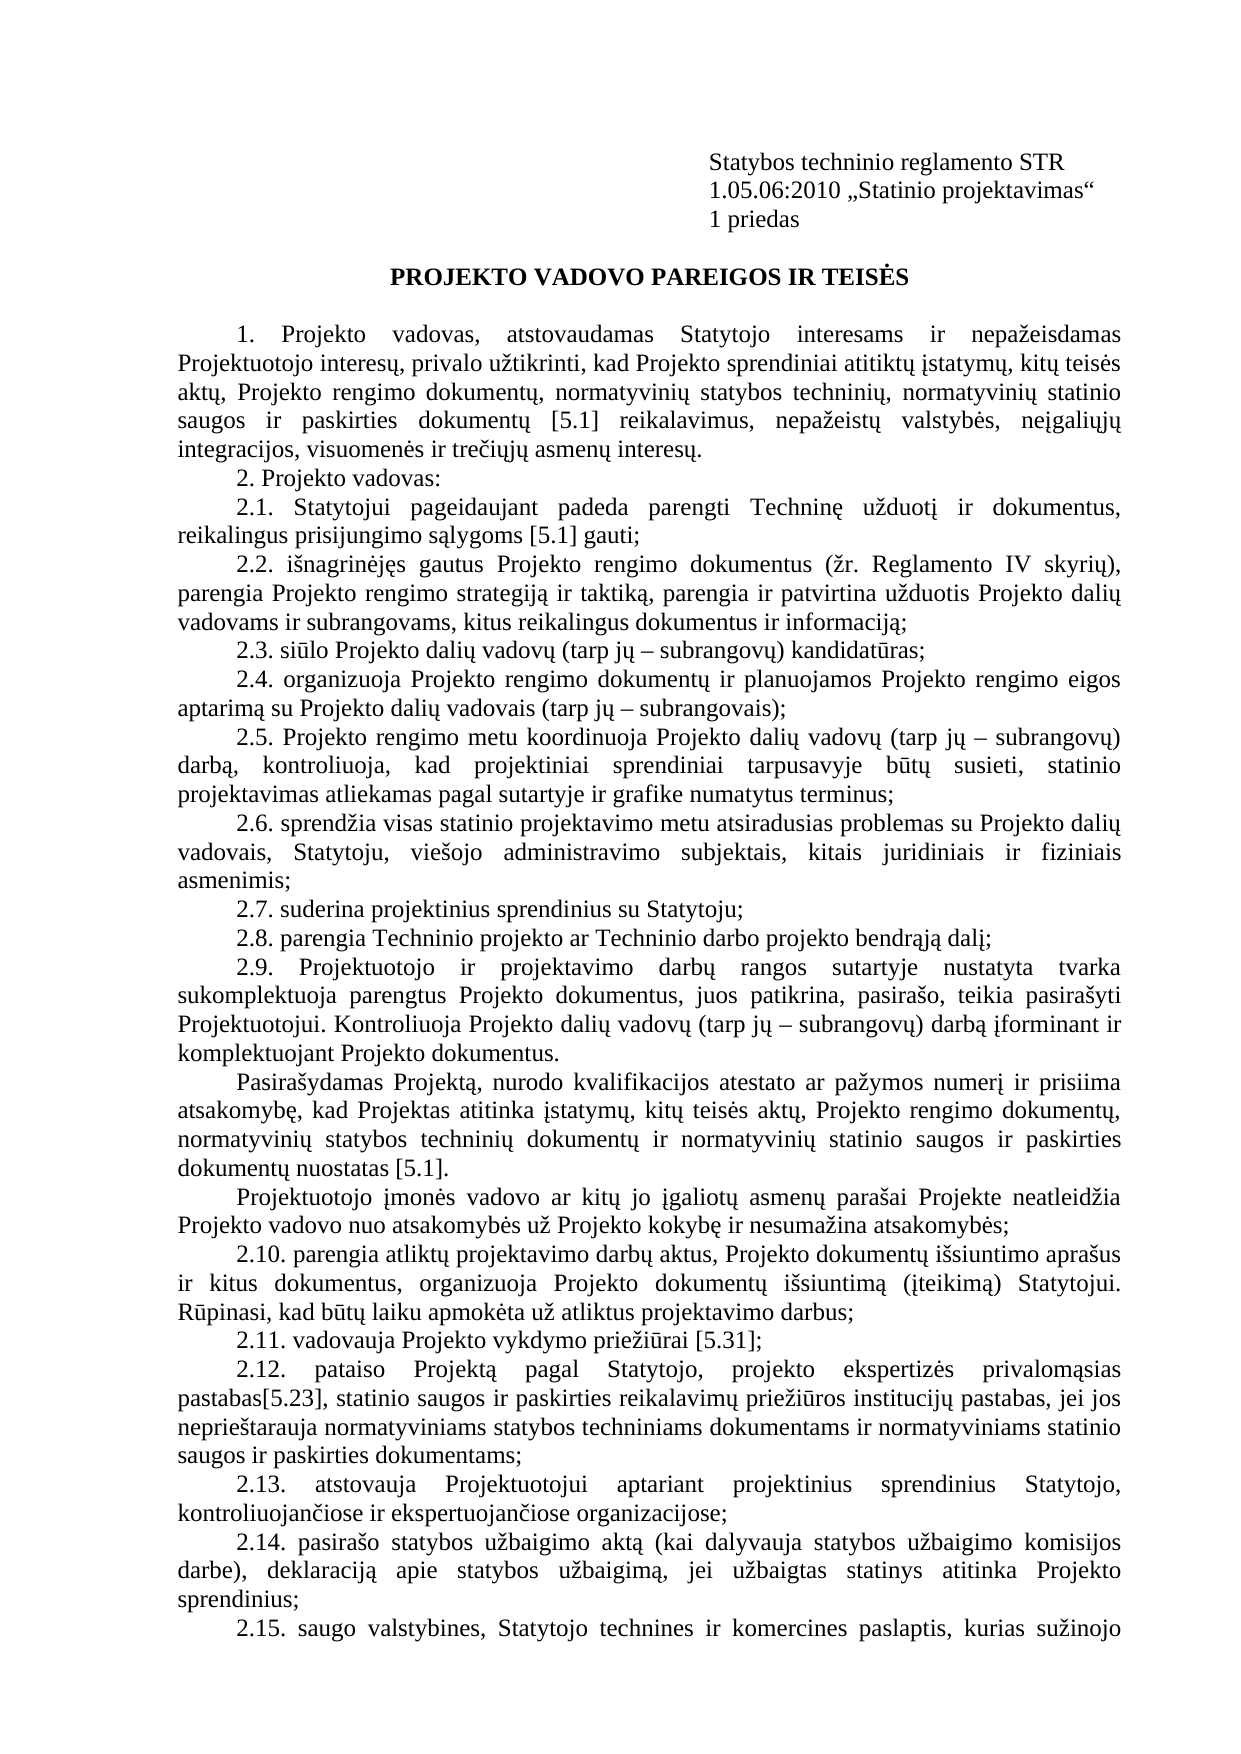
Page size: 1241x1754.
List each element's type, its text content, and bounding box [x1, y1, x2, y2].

text 2.6. sprendžia visas statinio projektavimo metu atsiradusias problemas su Projekto dalių vadovais, Statytoju, viešojo administravimo subjektais, kitais juridiniais ir fiziniais asmenimis; [177, 808, 1122, 894]
text 2.9. Projektuotojo ir projektavimo darbų rangos sutartyje nustatyta tvarka sukomplektuoja parengtus Projekto dokumentus, juos patikrina, pasirašo, teikia pasirašyti Projektuotojui. Kontroliuoja Projekto dalių vadovų (tarp jų – subrangovų) darbą įforminant ir komplektuojant Projekto dokumentus. [177, 952, 1122, 1067]
text 2.8. parengia Techninio projekto ar Techninio darbo projekto bendrąją dalį; [177, 923, 1122, 952]
text 2.11. vadovauja Projekto vykdymo priežiūrai [5.31]; [177, 1326, 1122, 1354]
text 2.7. suderina projektinius sprendinius su Statytoju; [177, 894, 1122, 923]
text 2. Projekto vadovas: [177, 463, 1122, 492]
text 1.05.06:2010 „Statinio projektavimas“ [177, 176, 1122, 204]
text Statybos techninio reglamento STR [177, 147, 1122, 176]
text Pasirašydamas Projektą, nurodo kvalifikacijos atestato ar pažymos numerį ir prisiima atsakomybę, kad Projektas atitinka įstatymų, kitų teisės aktų, Projekto rengimo dokumentų, normatyvinių statybos techninių dokumentų ir normatyvinių statinio saugos ir paskirties dokumentų nuostatas [5.1]. [177, 1067, 1122, 1182]
text Projektuotojo įmonės vadovo ar kitų jo įgaliotų asmenų parašai Projekte neatleidžia Projekto vadovo nuo atsakomybės už Projekto kokybę ir nesumažina atsakomybės; [177, 1182, 1122, 1239]
text 2.12. pataiso Projektą pagal Statytojo, projekto ekspertizės privalomąsias pastabas[5.23], statinio saugos ir paskirties reikalavimų priežiūros institucijų pastabas, jei jos neprieštarauja normatyviniams statybos techniniams dokumentams ir normatyviniams statinio saugos ir paskirties dokumentams; [177, 1354, 1122, 1469]
text 1. Projekto vadovas, atstovaudamas Statytojo interesams ir nepažeisdamas Projektuotojo interesų, privalo užtikrinti, kad Projekto sprendiniai atitiktų įstatymų, kitų teisės aktų, Projekto rengimo dokumentų, normatyvinių statybos techninių, normatyvinių statinio saugos ir paskirties dokumentų [5.1] reikalavimus, nepažeistų valstybės, neįgaliųjų integracijos, visuomenės ir trečiųjų asmenų interesų. [177, 319, 1122, 463]
text 2.1. Statytojui pageidaujant padeda parengti Techninę užduotį ir dokumentus, reikalingus prisijungimo sąlygoms [5.1] gauti; [177, 492, 1122, 549]
text 2.5. Projekto rengimo metu koordinuoja Projekto dalių vadovų (tarp jų – subrangovų) darbą, kontroliuoja, kad projektiniai sprendiniai tarpusavyje būtų susieti, statinio projektavimas atliekamas pagal sutartyje ir grafike numatytus terminus; [177, 722, 1122, 808]
text 2.4. organizuoja Projekto rengimo dokumentų ir planuojamos Projekto rengimo eigos aptarimą su Projekto dalių vadovais (tarp jų – subrangovais); [177, 664, 1122, 722]
text 2.10. parengia atliktų projektavimo darbų aktus, Projekto dokumentų išsiuntimo aprašus ir kitus dokumentus, organizuoja Projekto dokumentų išsiuntimą (įteikimą) Statytojui. Rūpinasi, kad būtų laiku apmokėta už atliktus projektavimo darbus; [177, 1239, 1122, 1326]
text PROJEKTO VADOVO PAREIGOS IR TEISĖS [177, 262, 1122, 291]
text 2.15. saugo valstybines, Statytojo technines ir komercines paslaptis, kurias sužinojo [177, 1613, 1122, 1642]
text 2.2. išnagrinėjęs gautus Projekto rengimo dokumentus (žr. Reglamento IV skyrių), parengia Projekto rengimo strategiją ir taktiką, parengia ir patvirtina užduotis Projekto dalių vadovams ir subrangovams, kitus reikalingus dokumentus ir informaciją; [177, 549, 1122, 636]
text 1 priedas [177, 204, 1122, 233]
text 2.3. siūlo Projekto dalių vadovų (tarp jų – subrangovų) kandidatūras; [177, 636, 1122, 664]
text 2.14. pasirašo statybos užbaigimo aktą (kai dalyvauja statybos užbaigimo komisijos darbe), deklaraciją apie statybos užbaigimą, jei užbaigtas statinys atitinka Projekto sprendinius; [177, 1527, 1122, 1613]
text 2.13. atstovauja Projektuotojui aptariant projektinius sprendinius Statytojo, kontroliuojančiose ir ekspertuojančiose organizacijose; [177, 1469, 1122, 1527]
